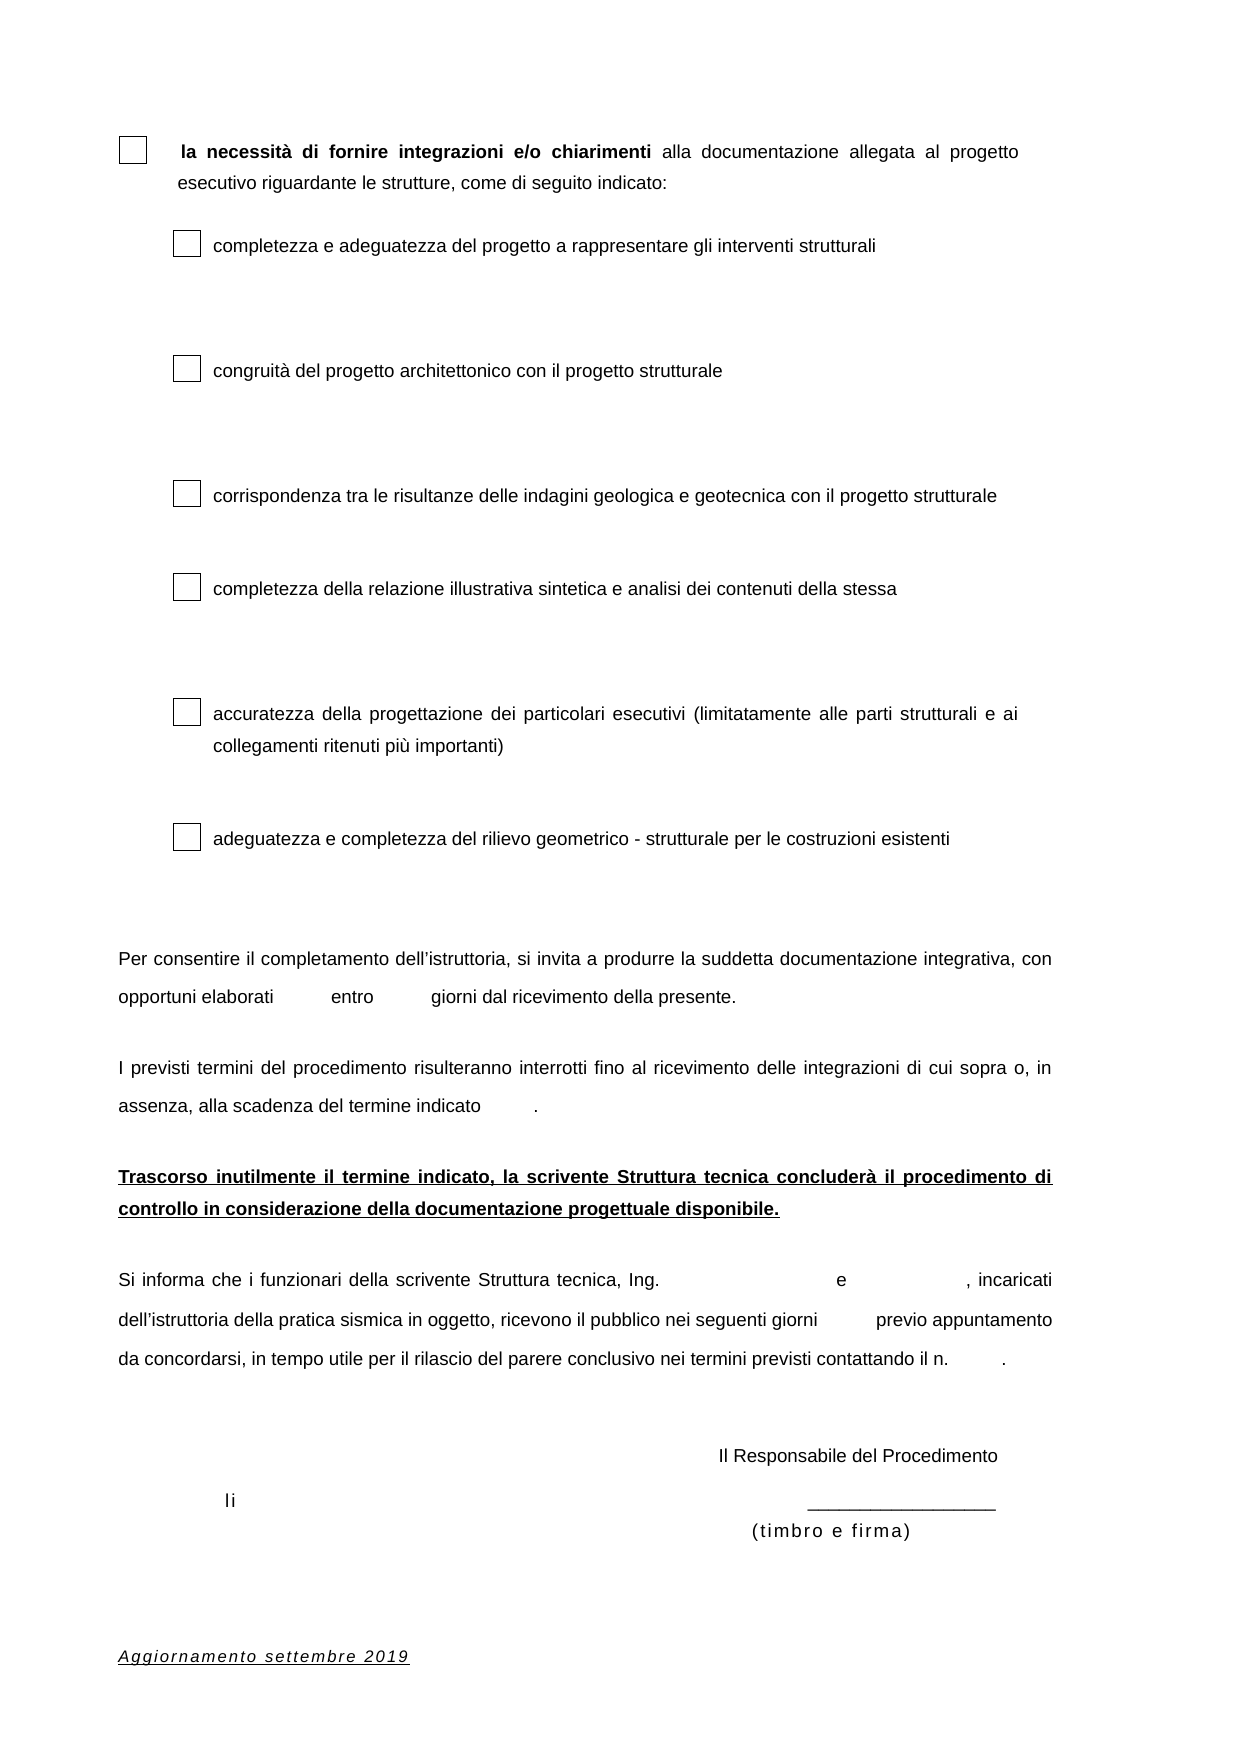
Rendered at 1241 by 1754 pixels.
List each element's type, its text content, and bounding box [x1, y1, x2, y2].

text completezza della relazione illustrativa sintetica e analisi dei contenuti della stessa [172, 571, 1019, 602]
subtitle Trascorso inutilmente il termine indicato, la scrivente Struttura tecnica concluderà il procedimento di [118, 1165, 1052, 1184]
text accuratezza della progettazione dei particolari esecutivi (limitatamente alle parti strutturali e ai collegamenti ritenuti più importanti) [172, 696, 1019, 758]
text Il Responsabile del Procedimento [118, 1443, 1048, 1468]
subtitle I previsti termini del procedimento risulteranno interrotti fino al ricevimento delle integrazioni di cui sopra o, in assenza, alla scadenza del termine indicato . [118, 1057, 1052, 1118]
subtitle controllo in considerazione della documentazione progettuale disponibile. [118, 1185, 1052, 1219]
text (timbro e firma) [118, 1518, 1048, 1543]
text completezza e adeguatezza del progetto a rappresentare gli interventi strutturali [172, 227, 1019, 258]
text adeguatezza e completezza del rilievo geometrico - strutturale per le costruzioni esistenti [172, 821, 1019, 852]
subtitle Si informa che i funzionari della scrivente Struttura tecnica, Ing. e , incaricati dell’istruttoria della pratica sismica in oggetto, ricevono il pubblico nei seguenti giorni previo appuntamento da concordarsi, in tempo utile per il rilascio del parere conclusivo nei termini previsti contattando il n. . [118, 1263, 1052, 1371]
text congruità del progetto architettonico con il progetto strutturale [172, 352, 1019, 383]
text li __________________ [118, 1468, 1048, 1518]
text Aggiornamento settembre 2019 [118, 1643, 1048, 1668]
text la necessità di fornire integrazioni e/o chiarimenti alla documentazione allegata al progetto esecutivo riguardante le strutture, come di seguito indicato: [118, 133, 1019, 196]
subtitle Per consentire il completamento dell’istruttoria, si invita a produrre la suddetta documentazione integrativa, con opportuni elaborati entro giorni dal ricevimento della presente. [118, 948, 1052, 1009]
text corrispondenza tra le risultanze delle indagini geologica e geotecnica con il progetto strutturale [172, 477, 1019, 508]
